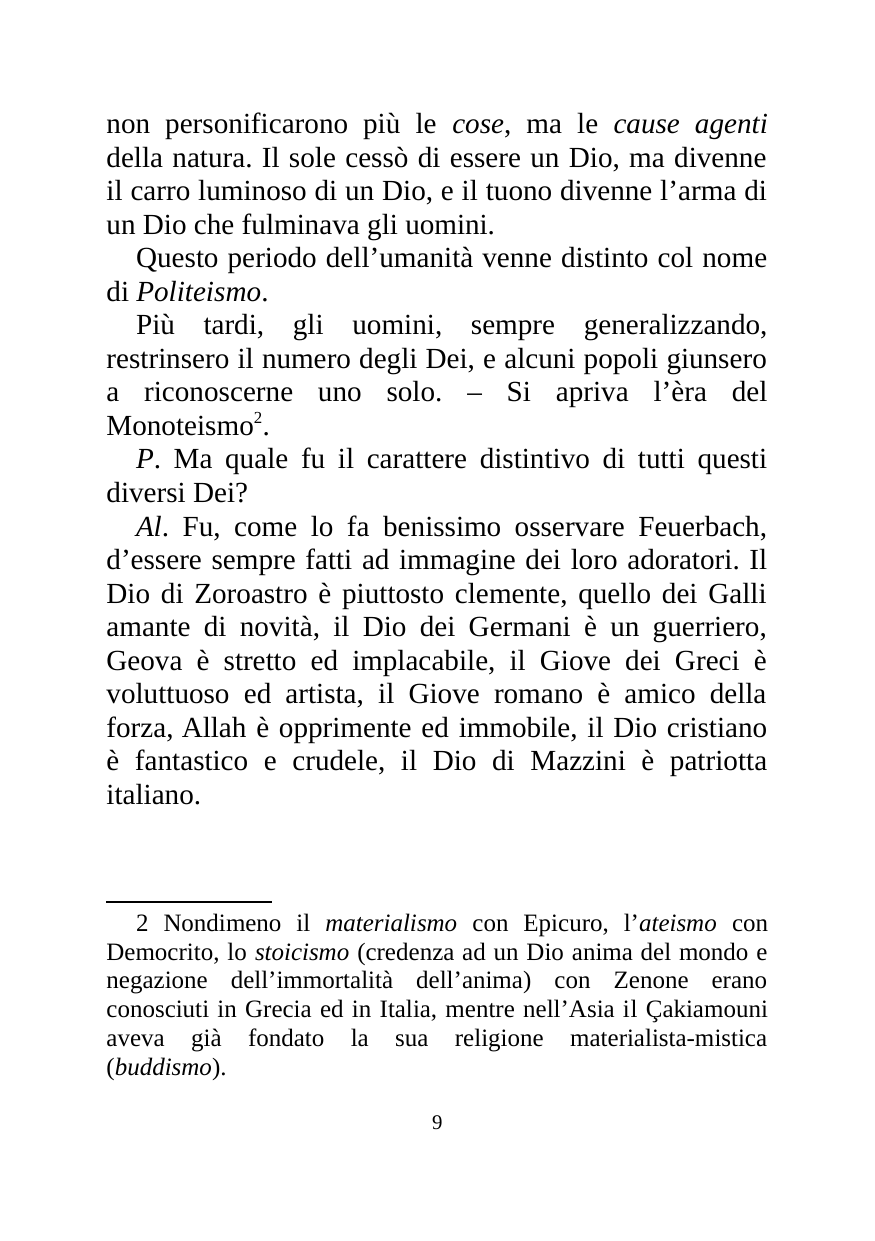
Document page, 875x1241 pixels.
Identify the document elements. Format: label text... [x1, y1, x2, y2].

text Questo periodo dell’umanità venne distinto col nome di Politeismo. [106, 240, 768, 307]
text Nondimeno il materialismo con Epicuro, l’ateismo con Democrito, lo stoicismo (credenza ad un Dio anima del mondo e negazione dell’immortalità dell’anima) con Zenone erano conosciuti in Grecia ed in Italia, mentre nell’Asia il Çakiamouni aveva già fondato la sua religione materialista-mistica (buddismo). [106, 908, 768, 1080]
text Al. Fu, come lo fa benissimo osservare Feuerbach, d’essere sempre fatti ad immagine dei loro adoratori. Il Dio di Zoroastro è piuttosto clemente, quello dei Galli amante di novità, il Dio dei Germani è un guerriero, Geova è stretto ed implacabile, il Giove dei Greci è voluttuoso ed artista, il Giove romano è amico della forza, Allah è opprimente ed immobile, il Dio cristiano è fantastico e crudele, il Dio di Mazzini è patriotta italiano. [106, 509, 768, 811]
text P. Ma quale fu il carattere distintivo di tutti questi diversi Dei? [106, 442, 768, 509]
text Ma, a misura che gli uomini venivano osservando un maggior numero di fatti, ebbero agio di constatare che le stesse cause producono sempre gli stessi effetti, e allora non personificarono più le cose, ma le cause agenti della natura. Il sole cessò di essere un Dio, ma divenne il carro luminoso di un Dio, e il tuono divenne l’arma di un Dio che fulminava gli uomini. [106, 106, 768, 240]
text Più tardi, gli uomini, sempre generalizzando, restrinsero il numero degli Dei, e alcuni popoli giunsero a riconoscerne uno solo. – Si apriva l’èra del Monoteismo. [106, 307, 768, 442]
